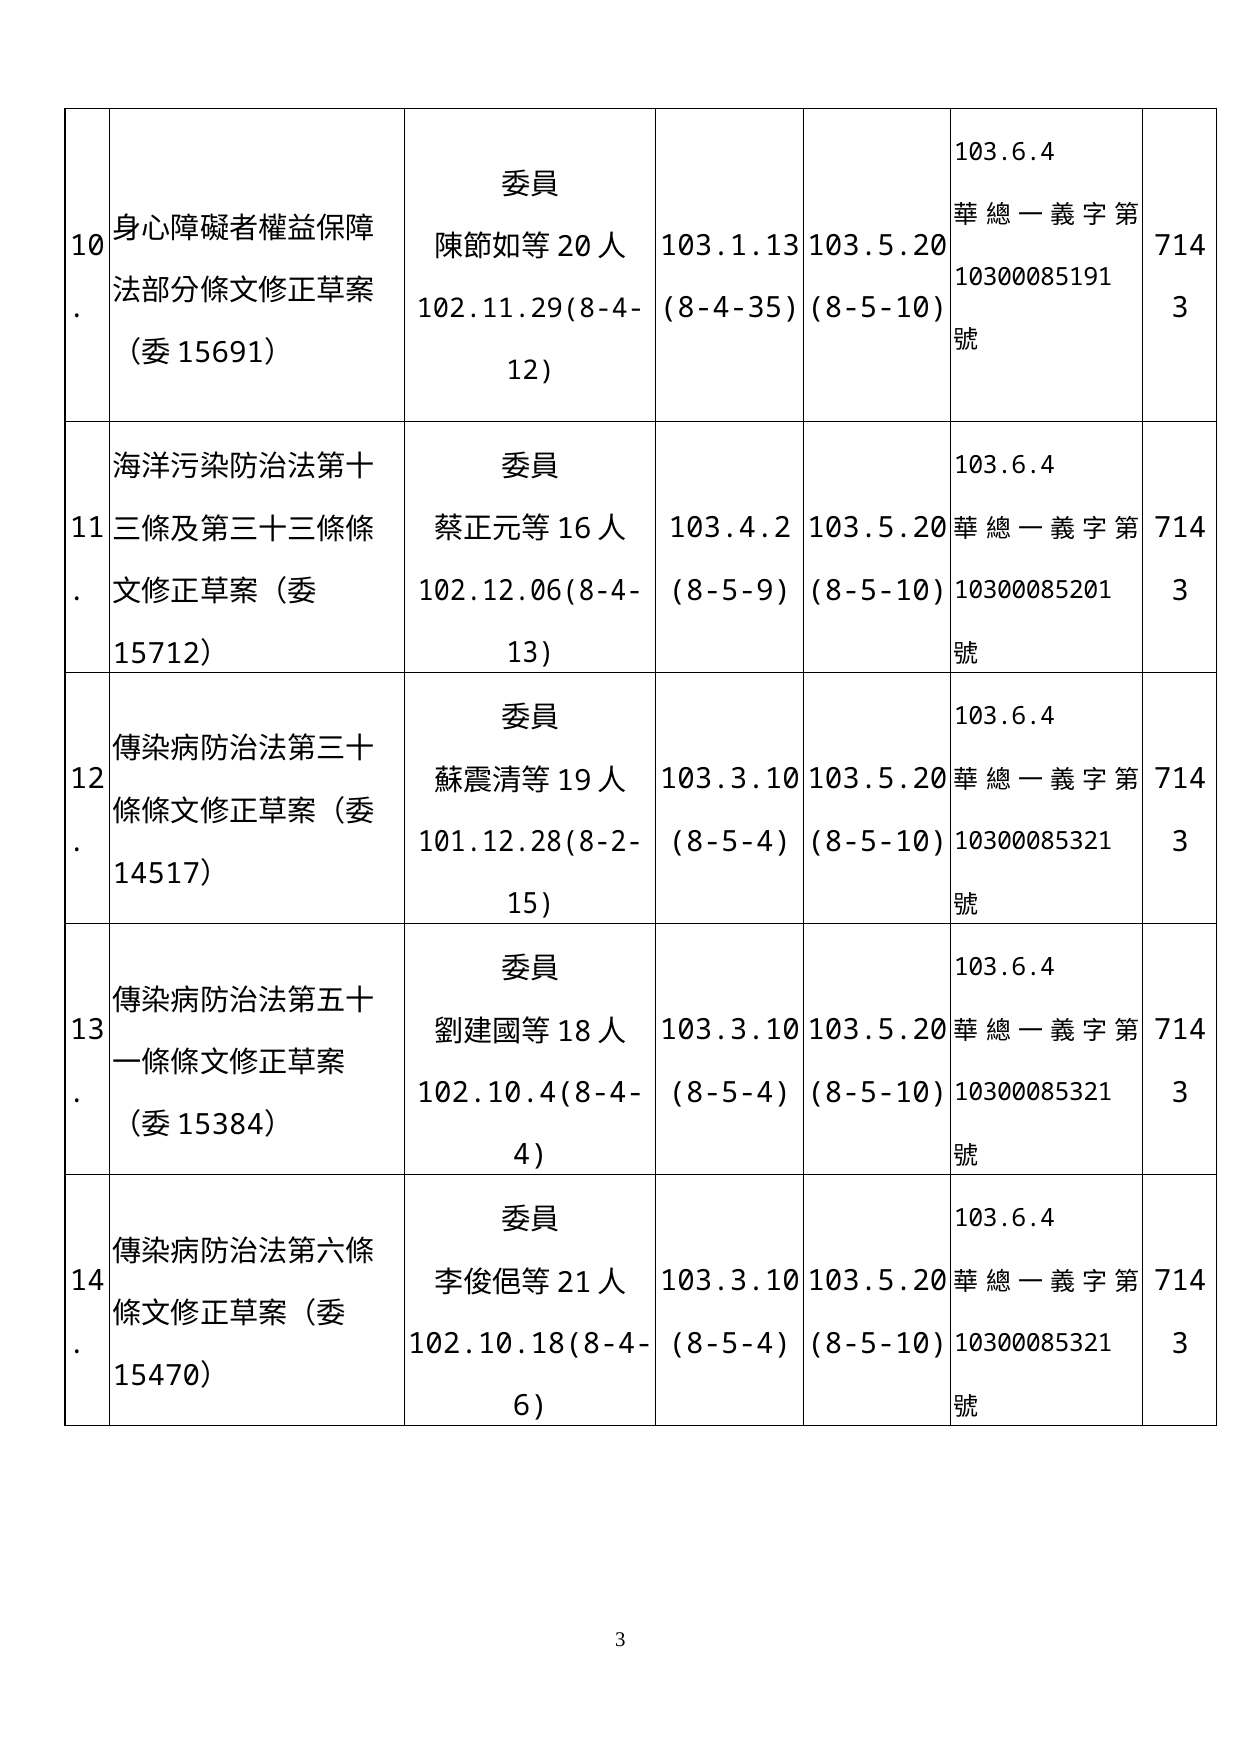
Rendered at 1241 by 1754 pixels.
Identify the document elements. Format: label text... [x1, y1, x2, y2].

table_cell 傳染病防治法第五十一條條文修正草案（委15384） [110, 924, 404, 1174]
table_cell 103.6.4 華總一義字第10300085321號 [951, 1175, 1142, 1425]
table_cell 103.6.4 華總一義字第10300085201號 [951, 422, 1142, 672]
table_cell 103.3.10 (8-5-4) [656, 1175, 803, 1425]
table_cell 103.4.2 (8-5-9) [656, 422, 803, 672]
table_cell 傳染病防治法第六條條文修正草案（委15470） [110, 1175, 404, 1425]
table_cell 7143 [1143, 1175, 1216, 1425]
table_cell 委員 劉建國等18人102.10.4(8-4-4) [405, 924, 655, 1174]
table_cell [66, 1175, 109, 1425]
table_cell 103.3.10 (8-5-4) [656, 924, 803, 1174]
table_cell 103.6.4 華總一義字第10300085321號 [951, 924, 1142, 1174]
table_cell 103.5.20 (8-5-10) [804, 924, 950, 1174]
table_cell 103.6.4 華總一義字第10300085191號 [951, 109, 1142, 421]
table_cell 海洋污染防治法第十三條及第三十三條條文修正草案（委15712） [110, 422, 404, 672]
table_cell 103.5.20 (8-5-10) [804, 673, 950, 923]
table_cell [66, 422, 109, 672]
table_cell 委員 陳節如等20人102.11.29(8-4-12) [405, 109, 655, 421]
table_cell 身心障礙者權益保障法部分條文修正草案（委15691） [110, 109, 404, 421]
table_cell 103.5.20 (8-5-10) [804, 109, 950, 421]
table_cell [66, 924, 109, 1174]
table_cell 7143 [1143, 673, 1216, 923]
table_cell 7143 [1143, 109, 1216, 421]
table_cell 103.1.13 (8-4-35) [656, 109, 803, 421]
table_cell 103.3.10 (8-5-4) [656, 673, 803, 923]
table_cell 委員 蘇震清等19人101.12.28(8-2-15) [405, 673, 655, 923]
table_cell 傳染病防治法第三十條條文修正草案（委14517） [110, 673, 404, 923]
table_cell [66, 109, 109, 421]
table_cell 7143 [1143, 924, 1216, 1174]
table_cell 103.5.20 (8-5-10) [804, 1175, 950, 1425]
table_cell 委員 蔡正元等16人102.12.06(8-4-13) [405, 422, 655, 672]
table_cell 103.5.20 (8-5-10) [804, 422, 950, 672]
table_cell 7143 [1143, 422, 1216, 672]
table_cell 103.6.4 華總一義字第10300085321號 [951, 673, 1142, 923]
table_cell [66, 673, 109, 923]
table_cell 委員 李俊俋等21人102.10.18(8-4-6) [405, 1175, 655, 1425]
